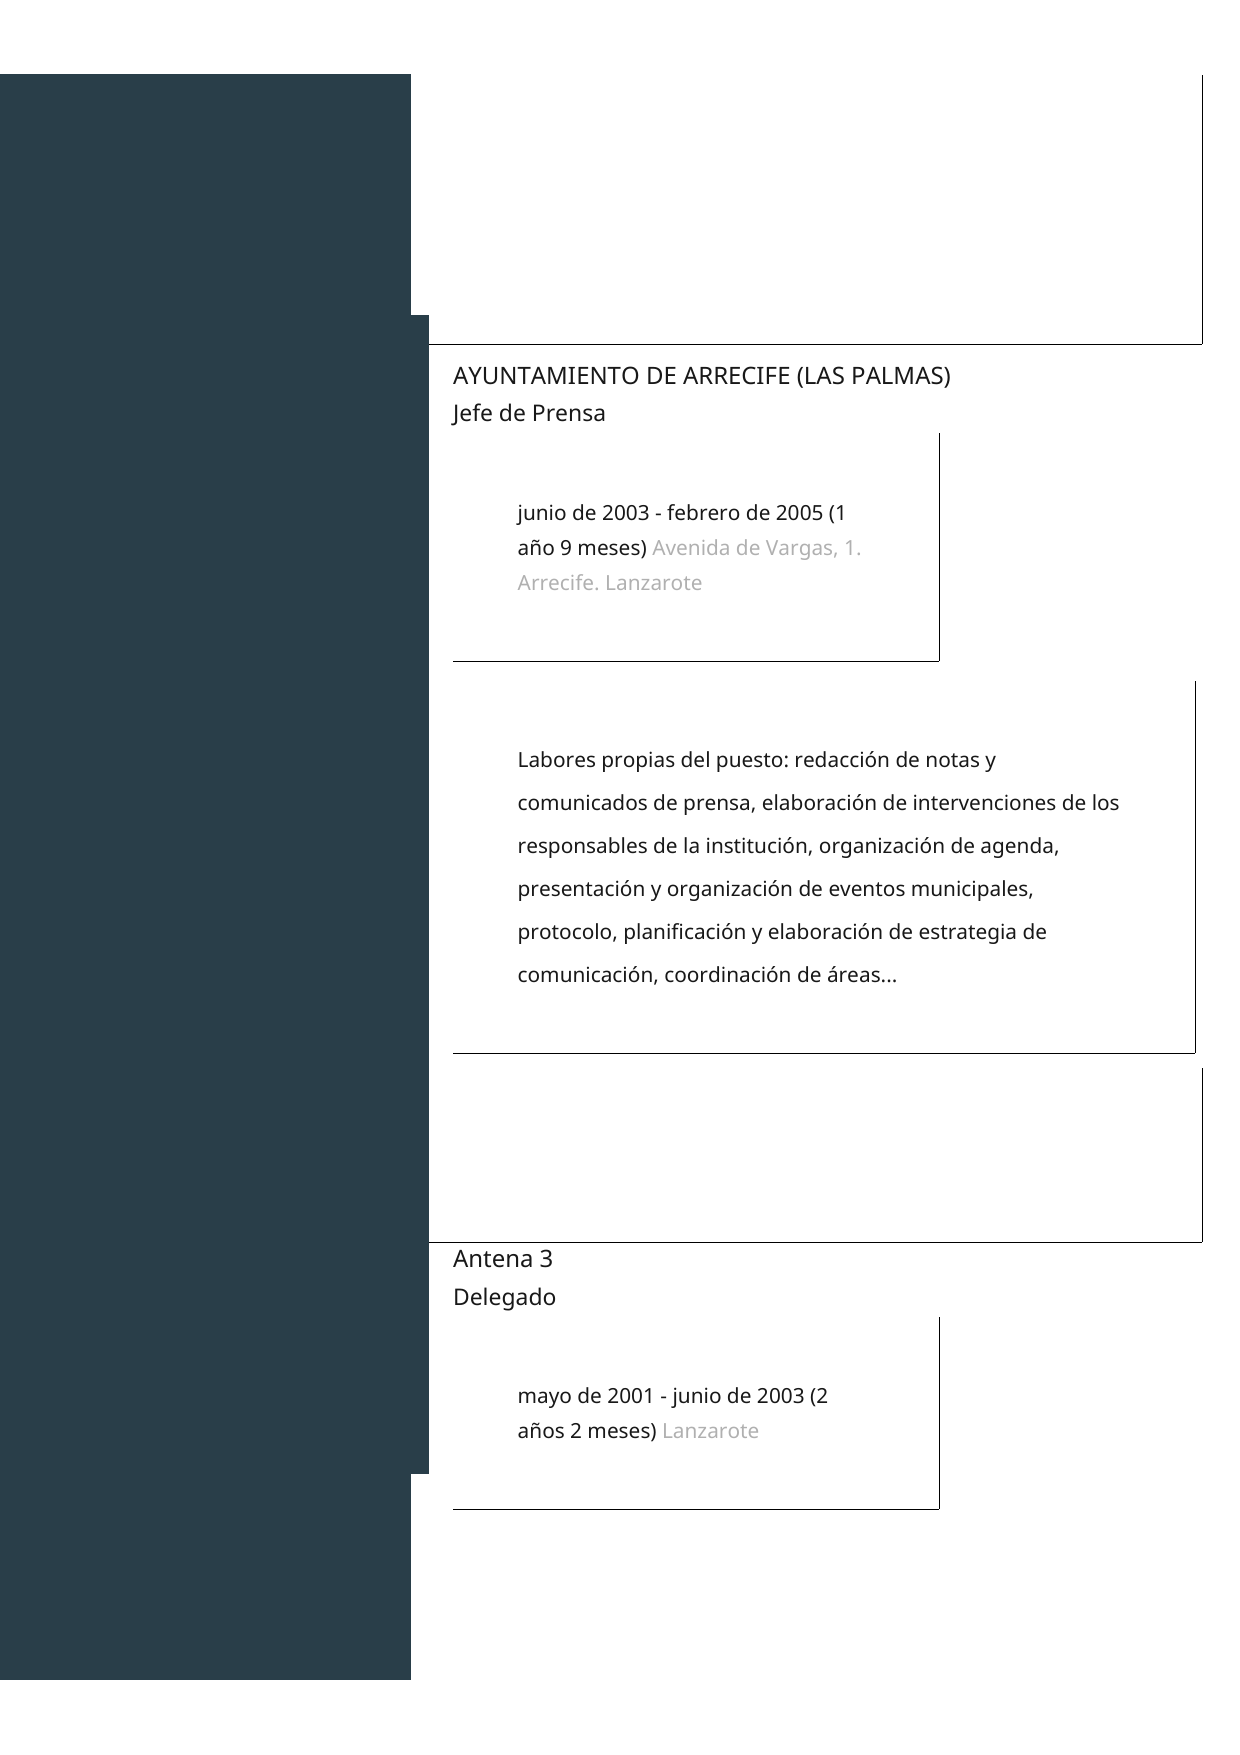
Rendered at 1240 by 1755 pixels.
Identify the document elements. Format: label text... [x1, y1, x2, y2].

text Labores propias del puesto: redacción de notas y comunicados de prensa, elaboración de intervenciones de los responsables de la institución, organización de agenda, presentación y organización de eventos municipales, protocolo, planificación y elaboración de estrategia de comunicación, coordinación de áreas... [453, 681, 1195, 1053]
text mayo de 2001 - junio de 2003 (2 años 2 meses) Lanzarote [453, 1317, 939, 1509]
subtitle Antena 3 [453, 1242, 1202, 1275]
subtitle AYUNTAMIENTO DE ARRECIFE (LAS PALMAS) [453, 358, 1202, 391]
text junio de 2003 - febrero de 2005 (1 año 9 meses) Avenida de Vargas, 1. Arrecife. Lanzarote [453, 433, 939, 661]
text Jefe de Prensa [453, 397, 1202, 428]
text Delegado [453, 1281, 1202, 1312]
